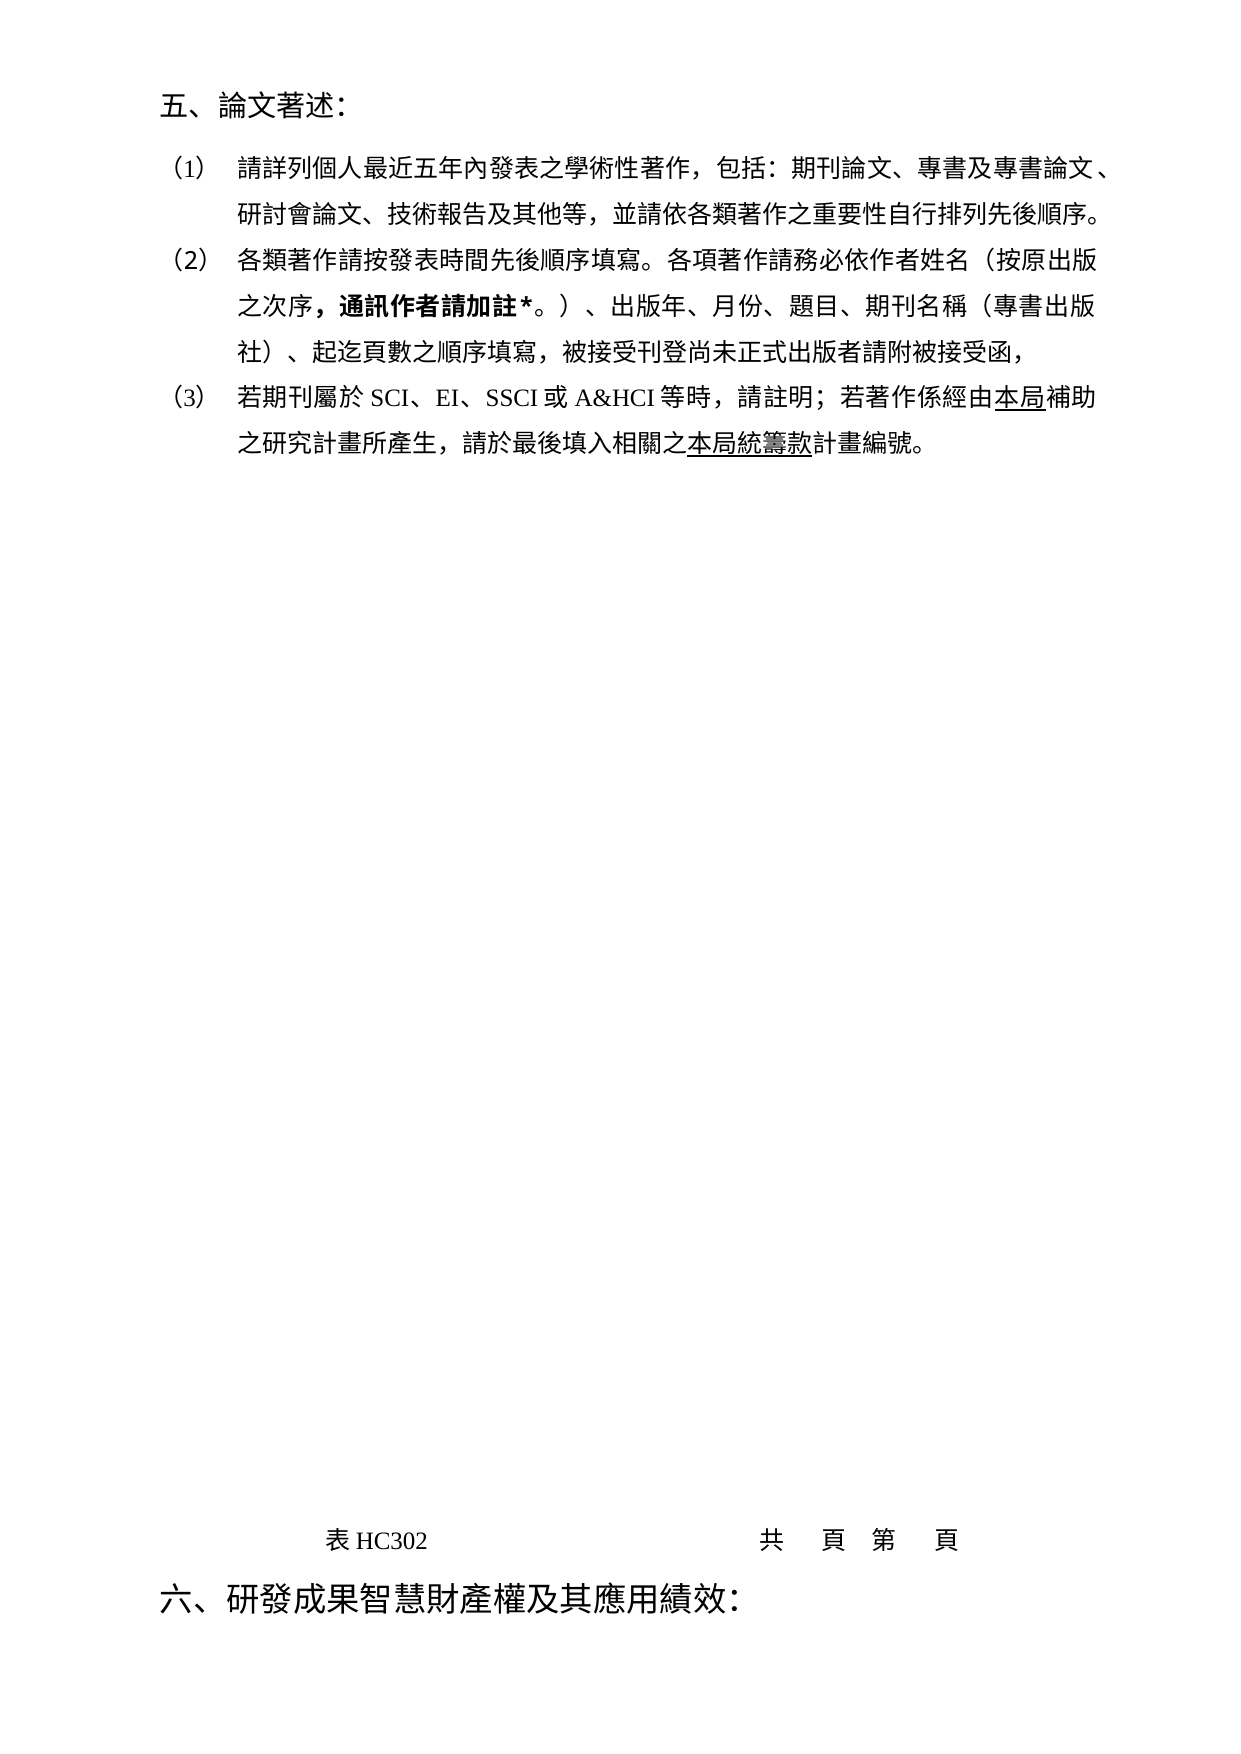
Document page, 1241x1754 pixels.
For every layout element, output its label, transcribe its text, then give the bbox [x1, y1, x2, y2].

text 表HC302 共 頁 第 頁 [159, 1524, 1125, 1556]
list 請詳列個人最近五年內發表之學術性著作，包括：期刊論文、專書及專書論文、研討會論文、技術報告及其他等，並請依各類著作之重要性自行排列先後順序。 [158, 141, 1097, 233]
text 五、論文著述： [159, 91, 1125, 122]
list 若期刊屬於SCI、EI、SSCI或A&HCI等時，請註明；若著作係經由本局補助之研究計畫所產生，請於最後填入相關之本局統籌款計畫編號。 [158, 370, 1097, 462]
list 各類著作請按發表時間先後順序填寫。各項著作請務必依作者姓名（按原出版之次序，通訊作者請加註*。）、出版年、月份、題目、期刊名稱（專書出版社）、起迄頁數之順序填寫，被接受刊登尚未正式出版者請附被接受函， [158, 233, 1097, 370]
text 六、研發成果智慧財產權及其應用績效： [159, 1587, 1125, 1618]
